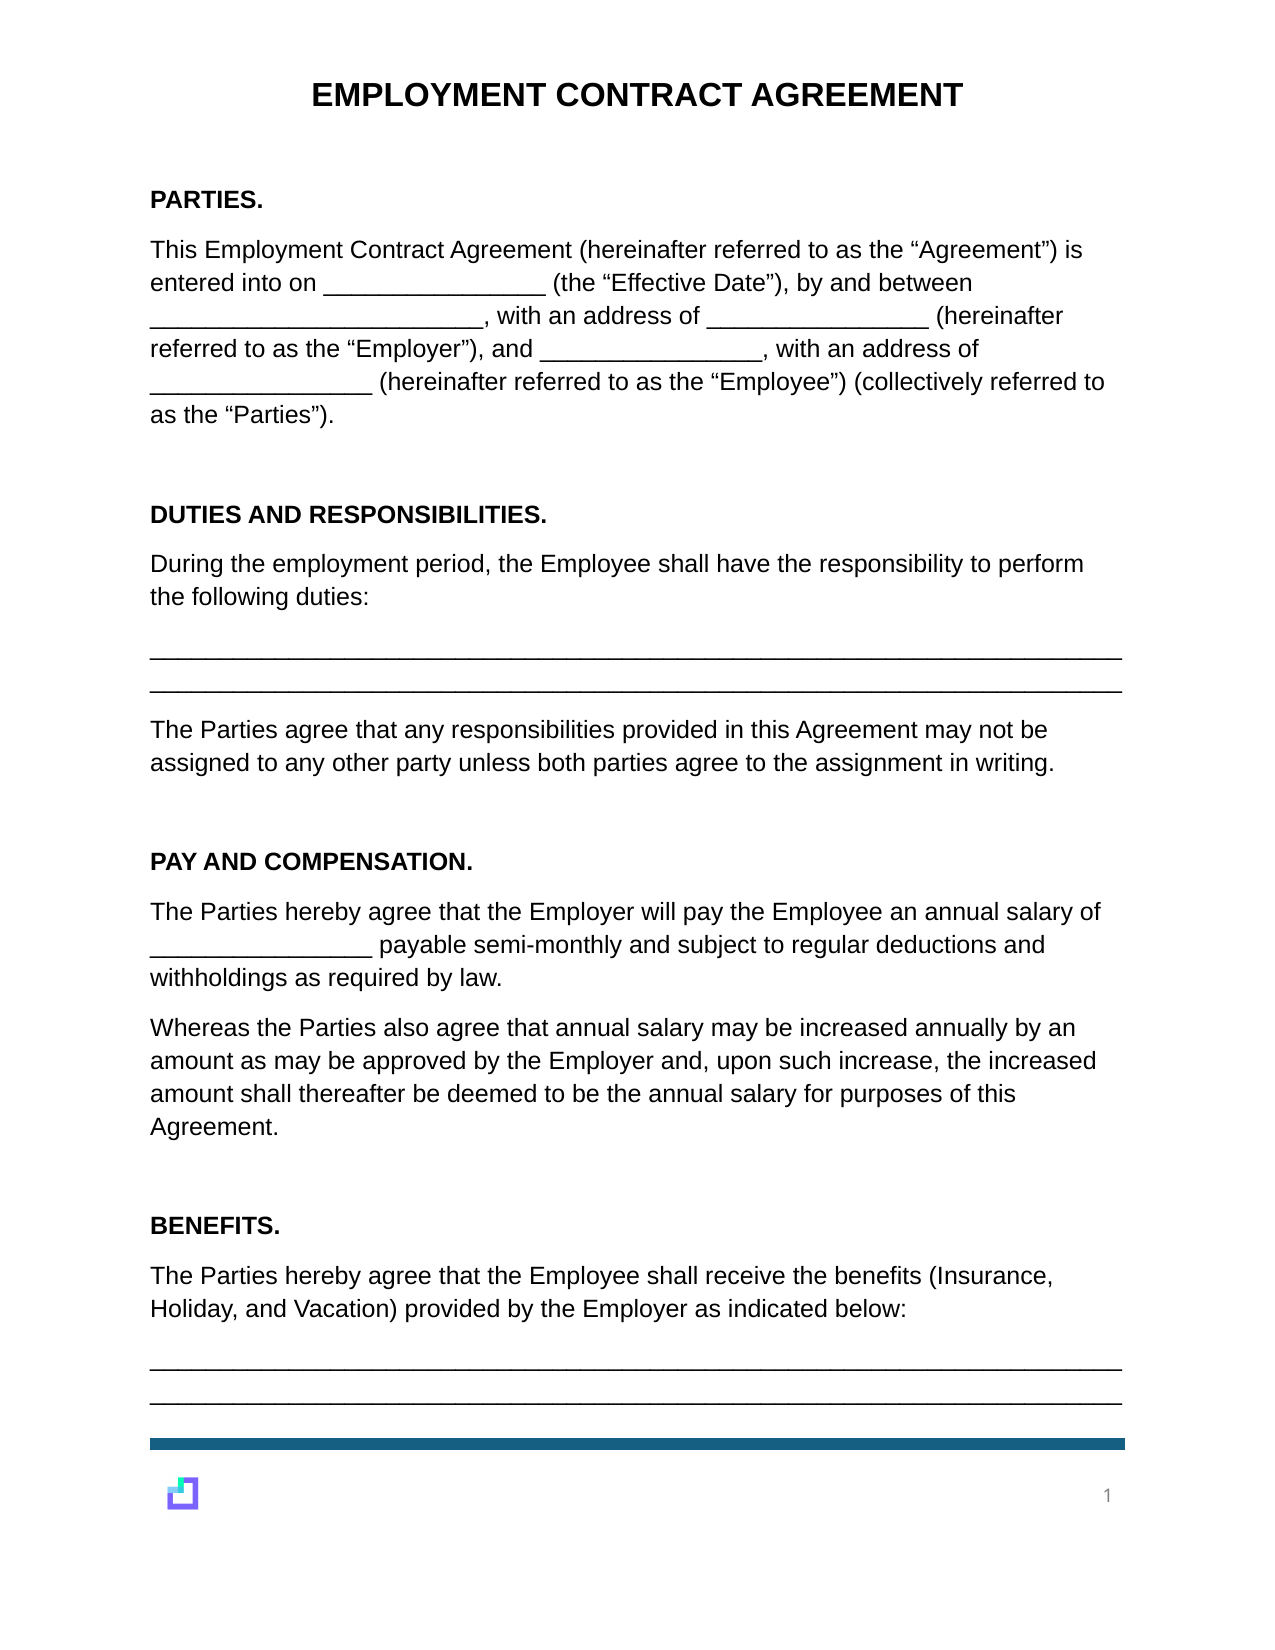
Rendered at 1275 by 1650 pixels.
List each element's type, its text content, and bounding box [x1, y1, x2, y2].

text This Employment Contract Agreement (hereinafter referred to as the “Agreement”) is entered into on ________________ (the “Effective Date”), by and between ________________________, with an address of ________________ (hereinafter referred to as the “Employer”), and ________________, with an address of ________________ (hereinafter referred to as the “Employee”) (collectively referred to as the “Parties”). [150, 235, 1125, 429]
text ____________________________________________________________________________________________________________________________________________ [150, 1343, 1125, 1405]
text DUTIES AND RESPONSIBILITIES. [150, 500, 1125, 528]
text ____________________________________________________________________________________________________________________________________________ [150, 632, 1125, 694]
text The Parties agree that any responsibilities provided in this Agreement may not be assigned to any other party unless both parties agree to the assignment in writing. [150, 715, 1125, 777]
text Whereas the Parties also agree that annual salary may be increased annually by an amount as may be approved by the Employer and, upon such increase, the increased amount shall thereafter be deemed to be the annual salary for purposes of this Agreement. [150, 1013, 1125, 1140]
text BENEFITS. [150, 1211, 1125, 1240]
text The Parties hereby agree that the Employer will pay the Employee an annual salary of ________________ payable semi-monthly and subject to regular deductions and withholdings as required by law. [150, 897, 1125, 992]
text The Parties hereby agree that the Employee shall receive the benefits (Insurance, Holiday, and Vacation) provided by the Employer as indicated below: [150, 1261, 1125, 1322]
text During the employment period, the Employee shall have the responsibility to perform the following duties: [150, 549, 1125, 611]
text PARTIES. [150, 186, 1125, 214]
text EMPLOYMENT CONTRACT AGREEMENT [150, 75, 1125, 113]
text PAY AND COMPENSATION. [150, 847, 1125, 876]
